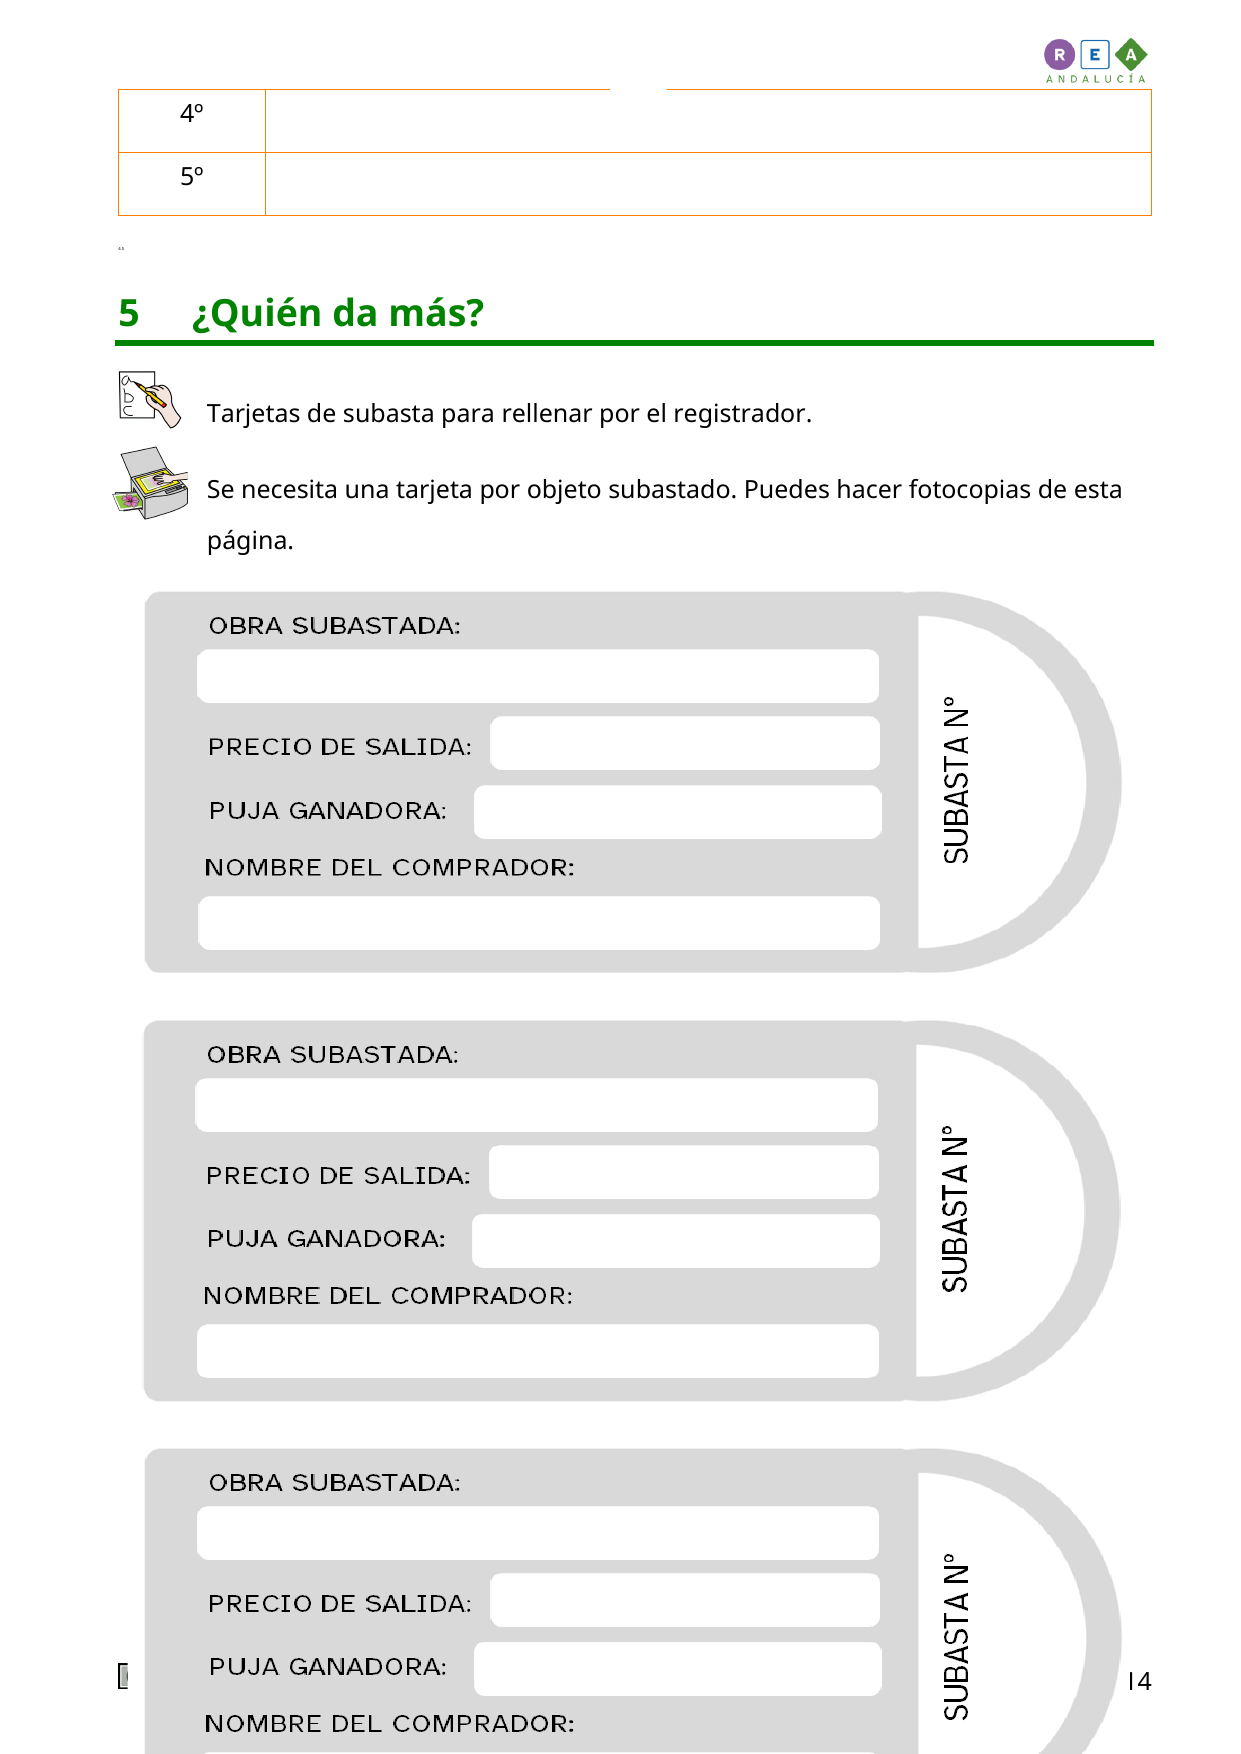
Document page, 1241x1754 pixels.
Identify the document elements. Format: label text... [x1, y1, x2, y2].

picture [111, 361, 188, 439]
picture [1039, 33, 1152, 88]
table_cell [266, 90, 1151, 152]
picture [118, 1445, 1130, 1754]
picture [111, 444, 188, 522]
table_cell 4º [119, 90, 265, 152]
text Se necesita una tarjeta por objeto subastado. Puedes hacer fotocopias de esta página. [207, 472, 1152, 557]
picture [126, 1017, 1129, 1411]
text Tarjetas de subasta para rellenar por el registrador. [207, 396, 1152, 430]
subtitle ¿Quién da más? [115, 283, 1154, 340]
picture [127, 571, 1131, 983]
table_cell [266, 153, 1151, 215]
table_cell 5º [119, 153, 265, 215]
